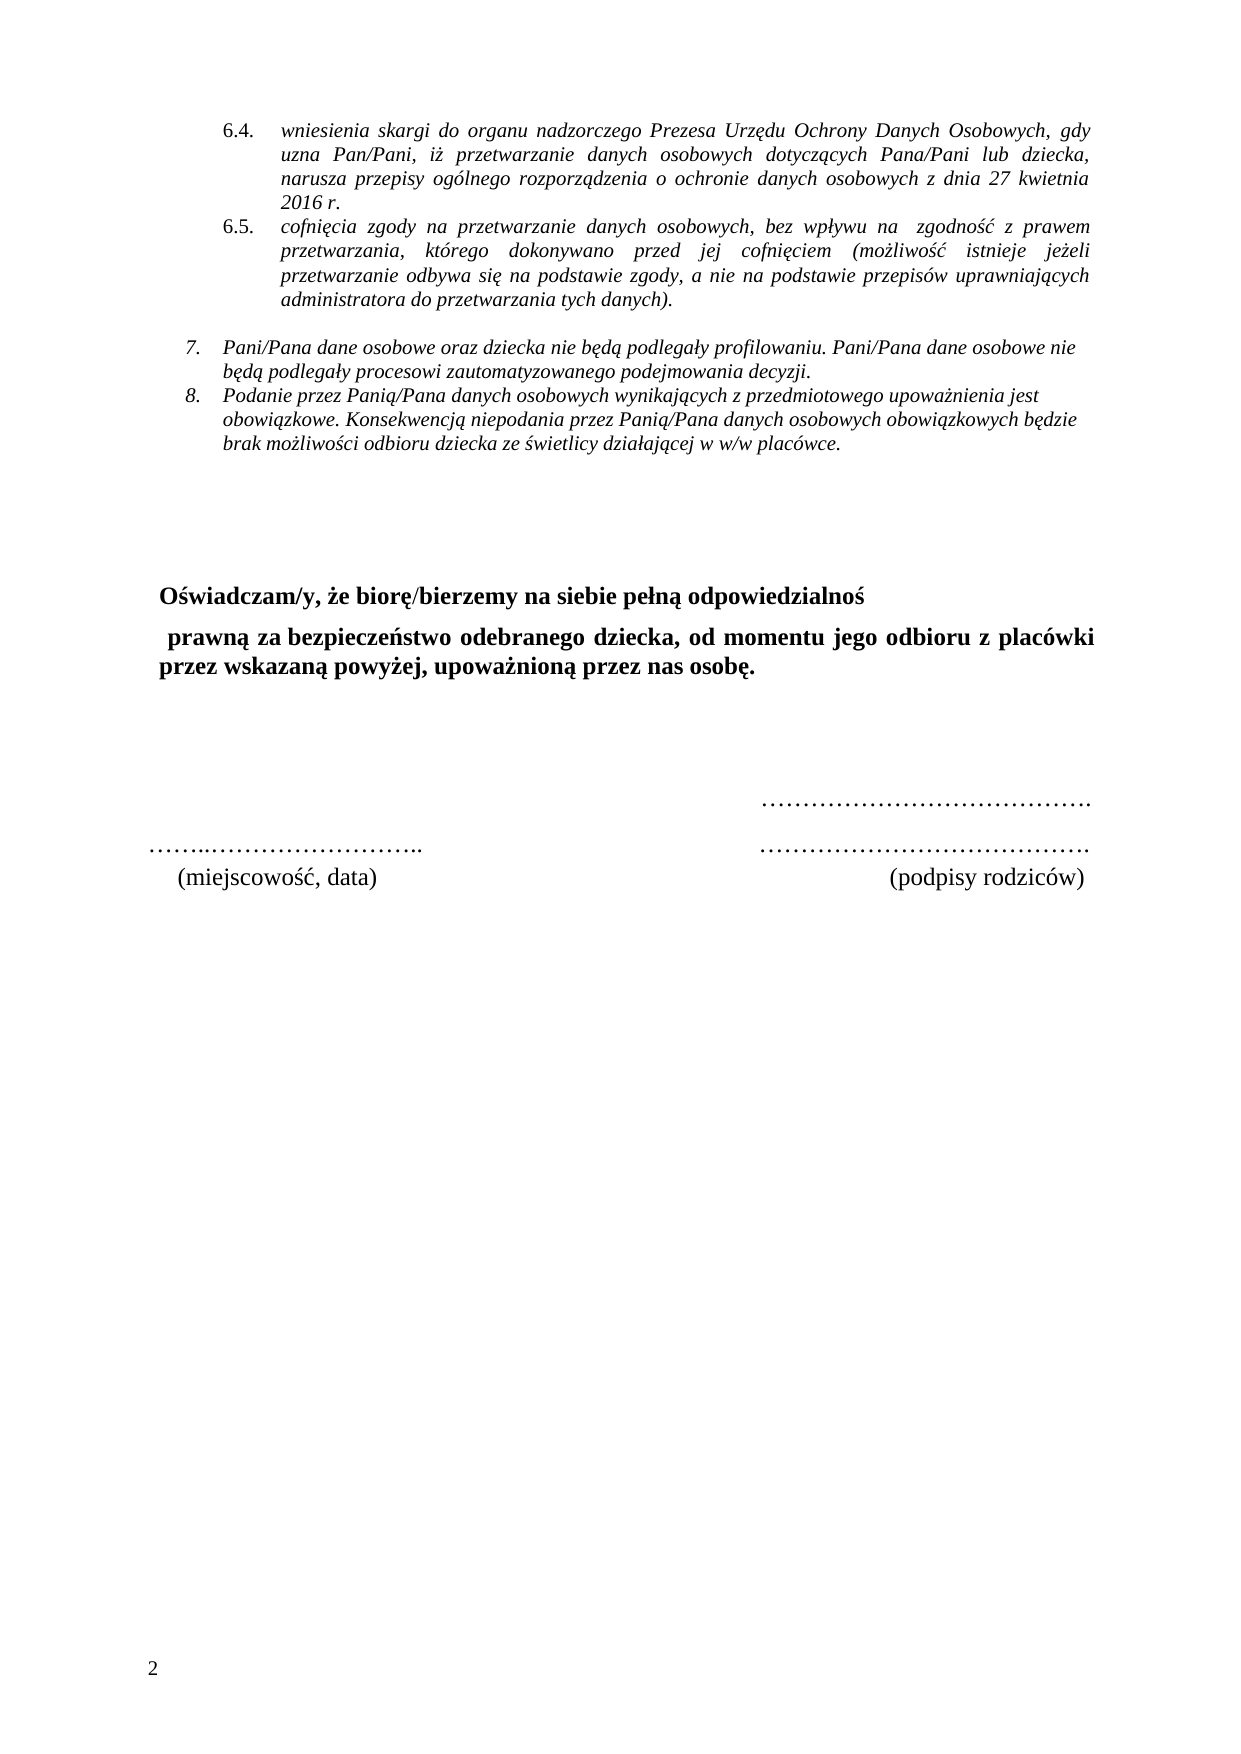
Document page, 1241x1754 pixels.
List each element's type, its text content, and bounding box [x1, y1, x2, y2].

list cofnięcia zgody na przetwarzanie danych osobowych, bez wpływu na zgodność z prawem przetwarzania, którego dokonywano przed jej cofnięciem (możliwość istnieje jeżeli przetwarzanie odbywa się na podstawie zgody, a nie na podstawie przepisów uprawniających administratora do przetwarzania tych danych). [223, 214, 1092, 311]
list Pani/Pana dane osobowe oraz dziecka nie będą podlegały profilowaniu. Pani/Pana dane osobowe nie będą podlegały procesowi zautomatyzowanego podejmowania decyzji. [185, 335, 1092, 383]
list Podanie przez Panią/Pana danych osobowych wynikających z przedmiotowego upoważnienia jest obowiązkowe. Konsekwencją niepodania przez Panią/Pana danych osobowych obowiązkowych będzie brak możliwości odbioru dziecka ze świetlicy działającej w w/w placówce. [185, 383, 1092, 455]
list wniesienia skargi do organu nadzorczego Prezesa Urzędu Ochrony Danych Osobowych, gdy uzna Pan/Pani, iż przetwarzanie danych osobowych dotyczących Pana/Pani lub dziecka, narusza przepisy ogólnego rozporządzenia o ochronie danych osobowych z dnia 27 kwietnia 2016 r. [223, 118, 1092, 214]
text Oświadczam/y, że biorę/bierzemy na siebie pełną odpowiedzialnoś [159, 581, 1095, 610]
text prawną za bezpieczeństwo odebranego dziecka, od momentu jego odbioru z placówki przez wskazaną powyżej, upoważnioną przez nas osobę. [159, 622, 1095, 680]
text …………………………………. [148, 783, 1092, 812]
text ……..…………………….. …………………………………. (miejscowość, data) (podpisy rodziców) [148, 829, 1092, 891]
